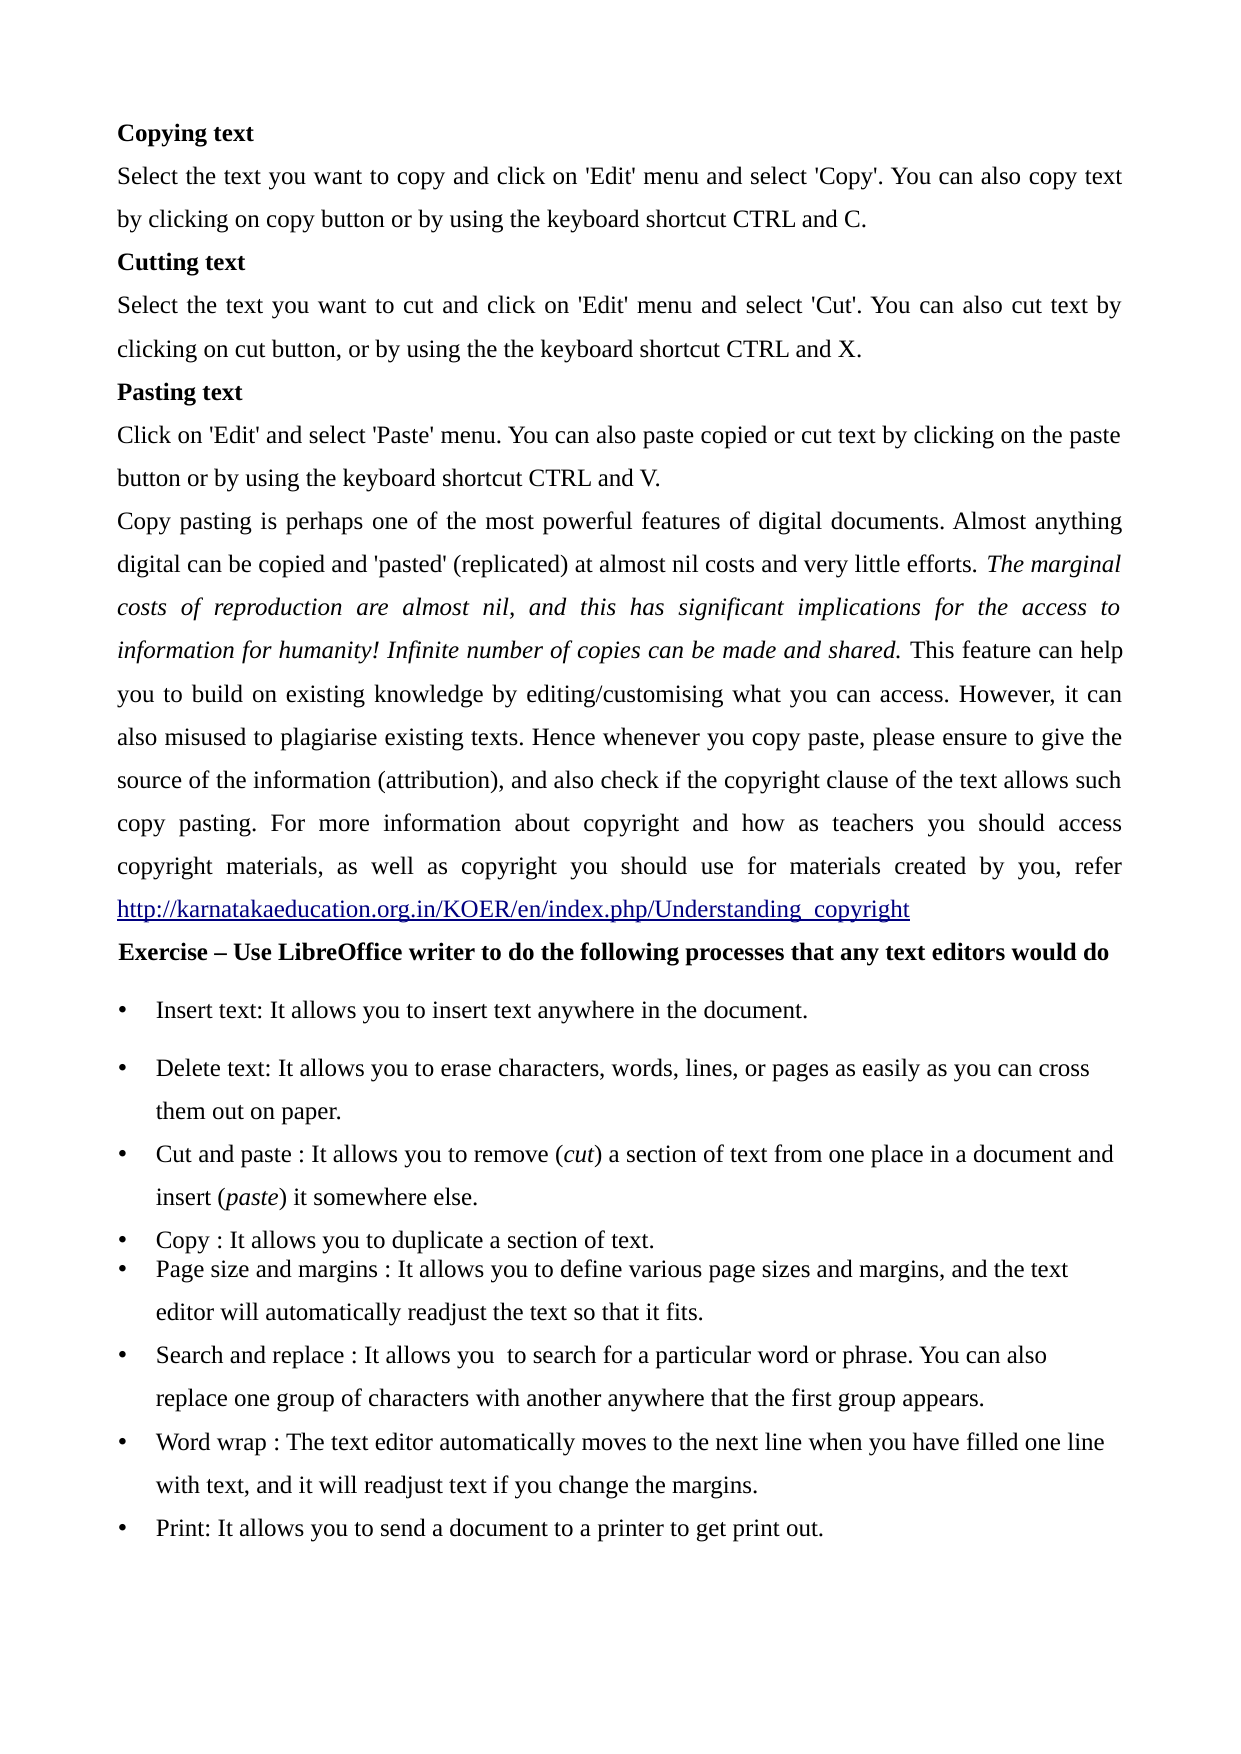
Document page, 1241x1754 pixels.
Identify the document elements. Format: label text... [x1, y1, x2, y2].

list Search and replace : It allows you to search for a particular word or phrase. You can also replace one group of characters with another anywhere that the first group appears. [118, 1340, 1122, 1412]
text Click on 'Edit' and select 'Paste' menu. You can also paste copied or cut text by clicking on the paste button or by using the keyboard shortcut CTRL and V. [117, 420, 1123, 492]
list Page size and margins : It allows you to define various page sizes and margins, and the text editor will automatically readjust the text so that it fits. [118, 1254, 1122, 1326]
list Print: It allows you to send a document to a printer to get print out. [118, 1513, 1122, 1542]
text Exercise – Use LibreOffice writer to do the following processes that any text editors would do [118, 937, 1122, 966]
list Insert text: It allows you to insert text anywhere in the document. [118, 995, 1122, 1024]
text Pasting text [117, 377, 1123, 406]
text Select the text you want to copy and click on 'Edit' menu and select 'Copy'. You can also copy text by clicking on copy button or by using the keyboard shortcut CTRL and C. [117, 161, 1123, 233]
list Delete text: It allows you to erase characters, words, lines, or pages as easily as you can cross them out on paper. [118, 1053, 1122, 1125]
text Select the text you want to cut and click on 'Edit' menu and select 'Cut'. You can also cut text by clicking on cut button, or by using the the keyboard shortcut CTRL and X. [117, 291, 1123, 362]
text Copying text [117, 118, 1123, 147]
text Cutting text [117, 247, 1123, 276]
list Cut and paste : It allows you to remove (cut) a section of text from one place in a document and insert (paste) it somewhere else. [118, 1139, 1122, 1211]
text Copy pasting is perhaps one of the most powerful features of digital documents. Almost anything digital can be copied and 'pasted' (replicated) at almost nil costs and very little efforts. The marginal costs of reproduction are almost nil, and this has significant implications for the access to information for humanity! Infinite number of copies can be made and shared. This feature can help you to build on existing knowledge by editing/customising what you can access. However, it can also misused to plagiarise existing texts. Hence whenever you copy paste, please ensure to give the source of the information (attribution), and also check if the copyright clause of the text allows such copy pasting. For more information about copyright and how as teachers you should access copyright materials, as well as copyright you should use for materials created by you, refer http://karnatakaeducation.org.in/KOER/en/index.php/Understanding_copyright [117, 506, 1123, 923]
list Copy : It allows you to duplicate a section of text. [118, 1225, 1122, 1254]
list Word wrap : The text editor automatically moves to the next line when you have filled one line with text, and it will readjust text if you change the margins. [118, 1427, 1122, 1498]
